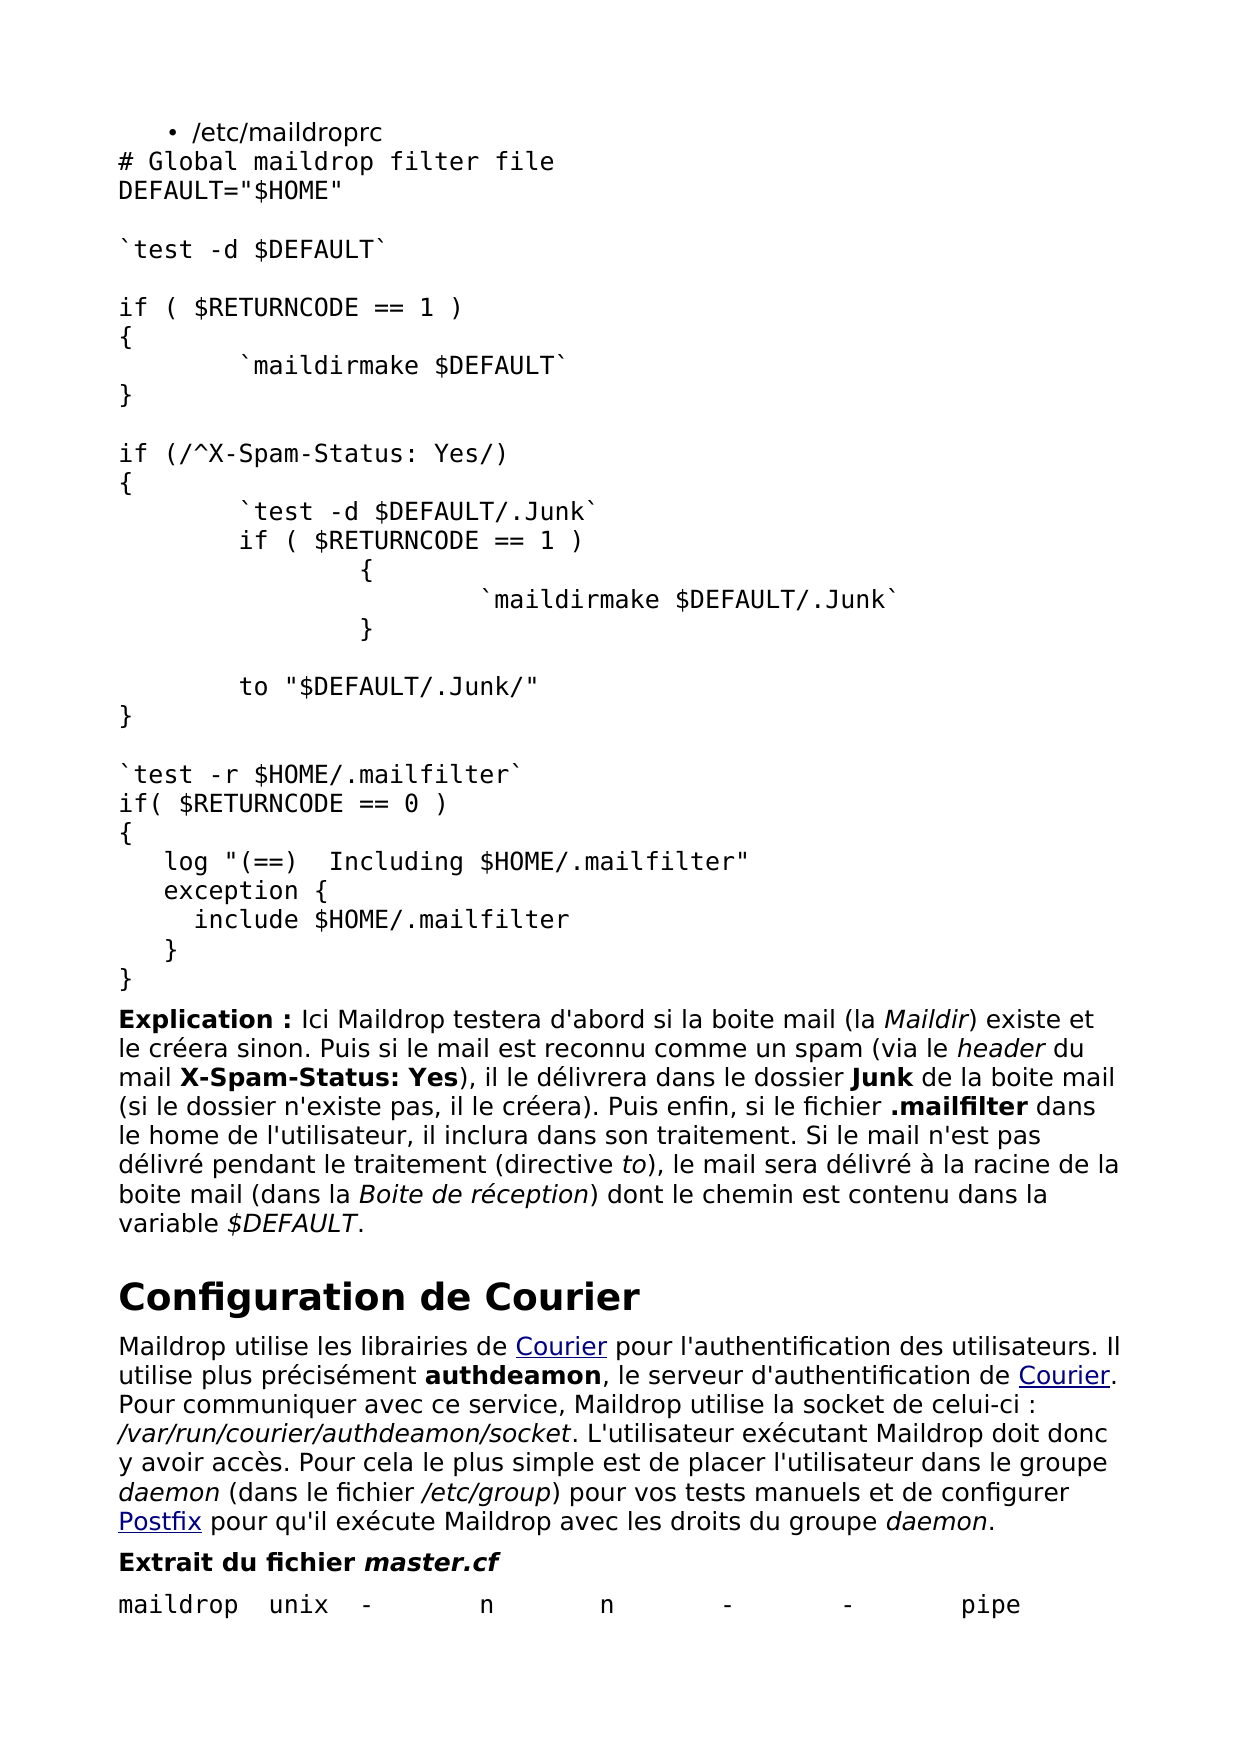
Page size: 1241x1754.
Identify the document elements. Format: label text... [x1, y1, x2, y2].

text maildrop unix - n n - - pipe [118, 1590, 1122, 1619]
text # Global maildrop filter file DEFAULT="$HOME" `test -d $DEFAULT` if ( $RETURNCODE == 1 ) { `maildirmake $DEFAULT` } if (/^X-Spam-Status: Yes/) { `test -d $DEFAULT/.Junk` if ( $RETURNCODE == 1 ) { `maildirmake $DEFAULT/.Junk` } to "$DEFAULT/.Junk/" } `test -r $HOME/.mailfilter` if( $RETURNCODE == 0 ) { log "(==) Including $HOME/.mailfilter" exception { include $HOME/.mailfilter } } [118, 147, 1122, 993]
text Maildrop utilise les librairies de Courier pour l'authentification des utilisateurs. Il utilise plus précisément authdeamon, le serveur d'authentification de Courier. Pour communiquer avec ce service, Maildrop utilise la socket de celui-ci : /var/run/courier/authdeamon/socket. L'utilisateur exécutant Maildrop doit donc y avoir accès. Pour cela le plus simple est de placer l'utilisateur dans le groupe daemon (dans le fichier /etc/group) pour vos tests manuels et de configurer Postfix pour qu'il exécute Maildrop avec les droits du groupe daemon. [118, 1332, 1122, 1536]
text Explication : Ici Maildrop testera d'abord si la boite mail (la Maildir) existe et le créera sinon. Puis si le mail est reconnu comme un spam (via le header du mail X-Spam-Status: Yes), il le délivrera dans le dossier Junk de la boite mail (si le dossier n'existe pas, il le créera). Puis enfin, si le fichier .mailfilter dans le home de l'utilisateur, il inclura dans son traitement. Si le mail n'est pas délivré pendant le traitement (directive to), le mail sera délivré à la racine de la boite mail (dans la Boite de réception) dont le chemin est contenu dans la variable $DEFAULT. [118, 1005, 1122, 1238]
text Extrait du fichier master.cf [118, 1548, 1122, 1578]
subtitle Configuration de Courier [118, 1276, 1122, 1319]
list /etc/maildroprc [177, 118, 1122, 147]
